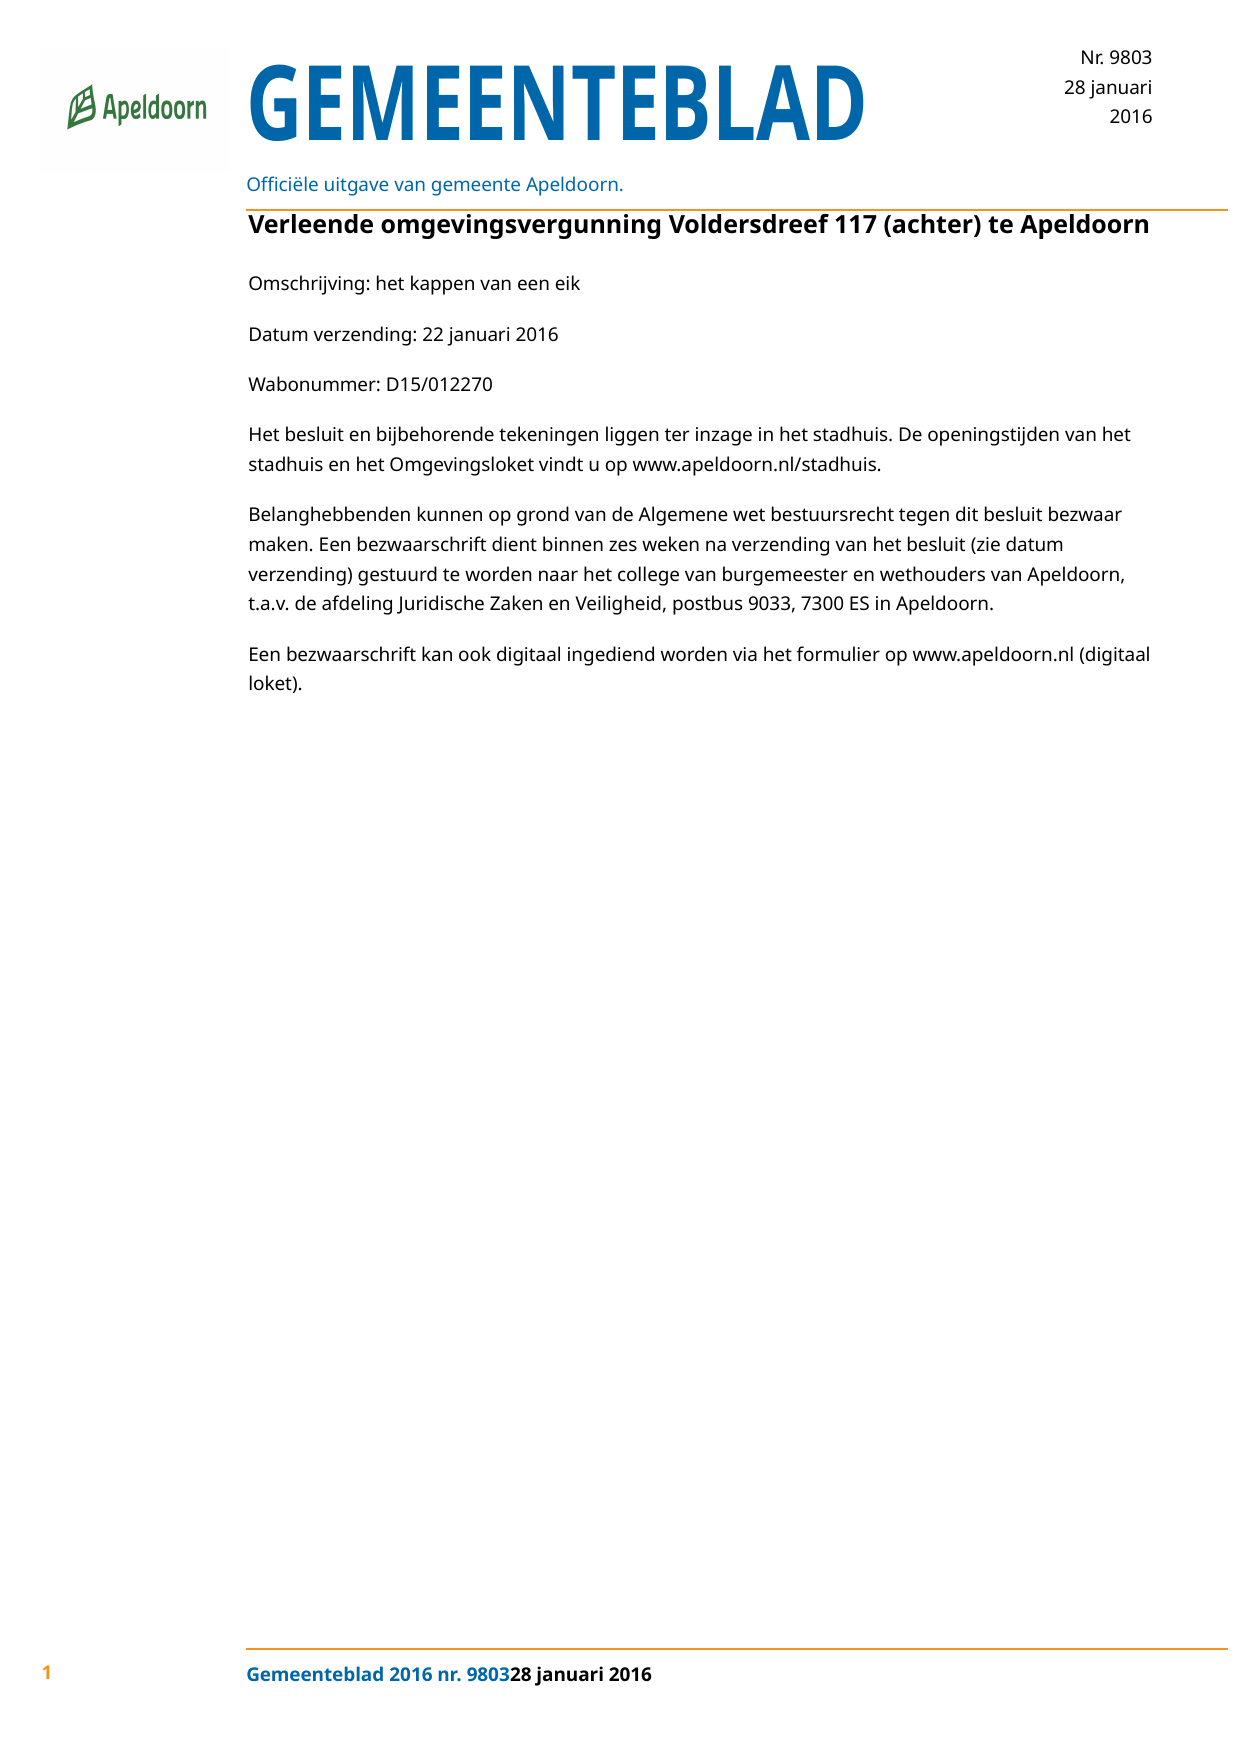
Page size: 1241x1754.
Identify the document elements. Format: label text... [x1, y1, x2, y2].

text Wabonummer: D15/012270 [248, 371, 1152, 397]
picture [41, 47, 231, 172]
text Het besluit en bijbehorende tekeningen liggen ter inzage in het stadhuis. De openingstijden van het stadhuis en het Omgevingsloket vindt u op www.apeldoorn.nl/stadhuis. [248, 422, 1152, 477]
text Belanghebbenden kunnen op grond van de Algemene wet bestuursrecht tegen dit besluit bezwaar maken. Een bezwaarschrift dient binnen zes weken na verzending van het besluit (zie datum verzending) gestuurd te worden naar het college van burgemeester en wethouders van Apeldoorn, t.a.v. de afdeling Juridische Zaken en Veiligheid, postbus 9033, 7300 ES in Apeldoorn. [248, 502, 1152, 616]
text Omschrijving: het kappen van een eik [248, 270, 1152, 296]
text Datum verzending: 22 januari 2016 [248, 321, 1152, 346]
text Verleende omgevingsvergunning Voldersdreef 117 (achter) te Apeldoorn [248, 211, 1152, 241]
text Een bezwaarschrift kan ook digitaal ingediend worden via het formulier op www.apeldoorn.nl (digitaal loket). [248, 641, 1152, 696]
